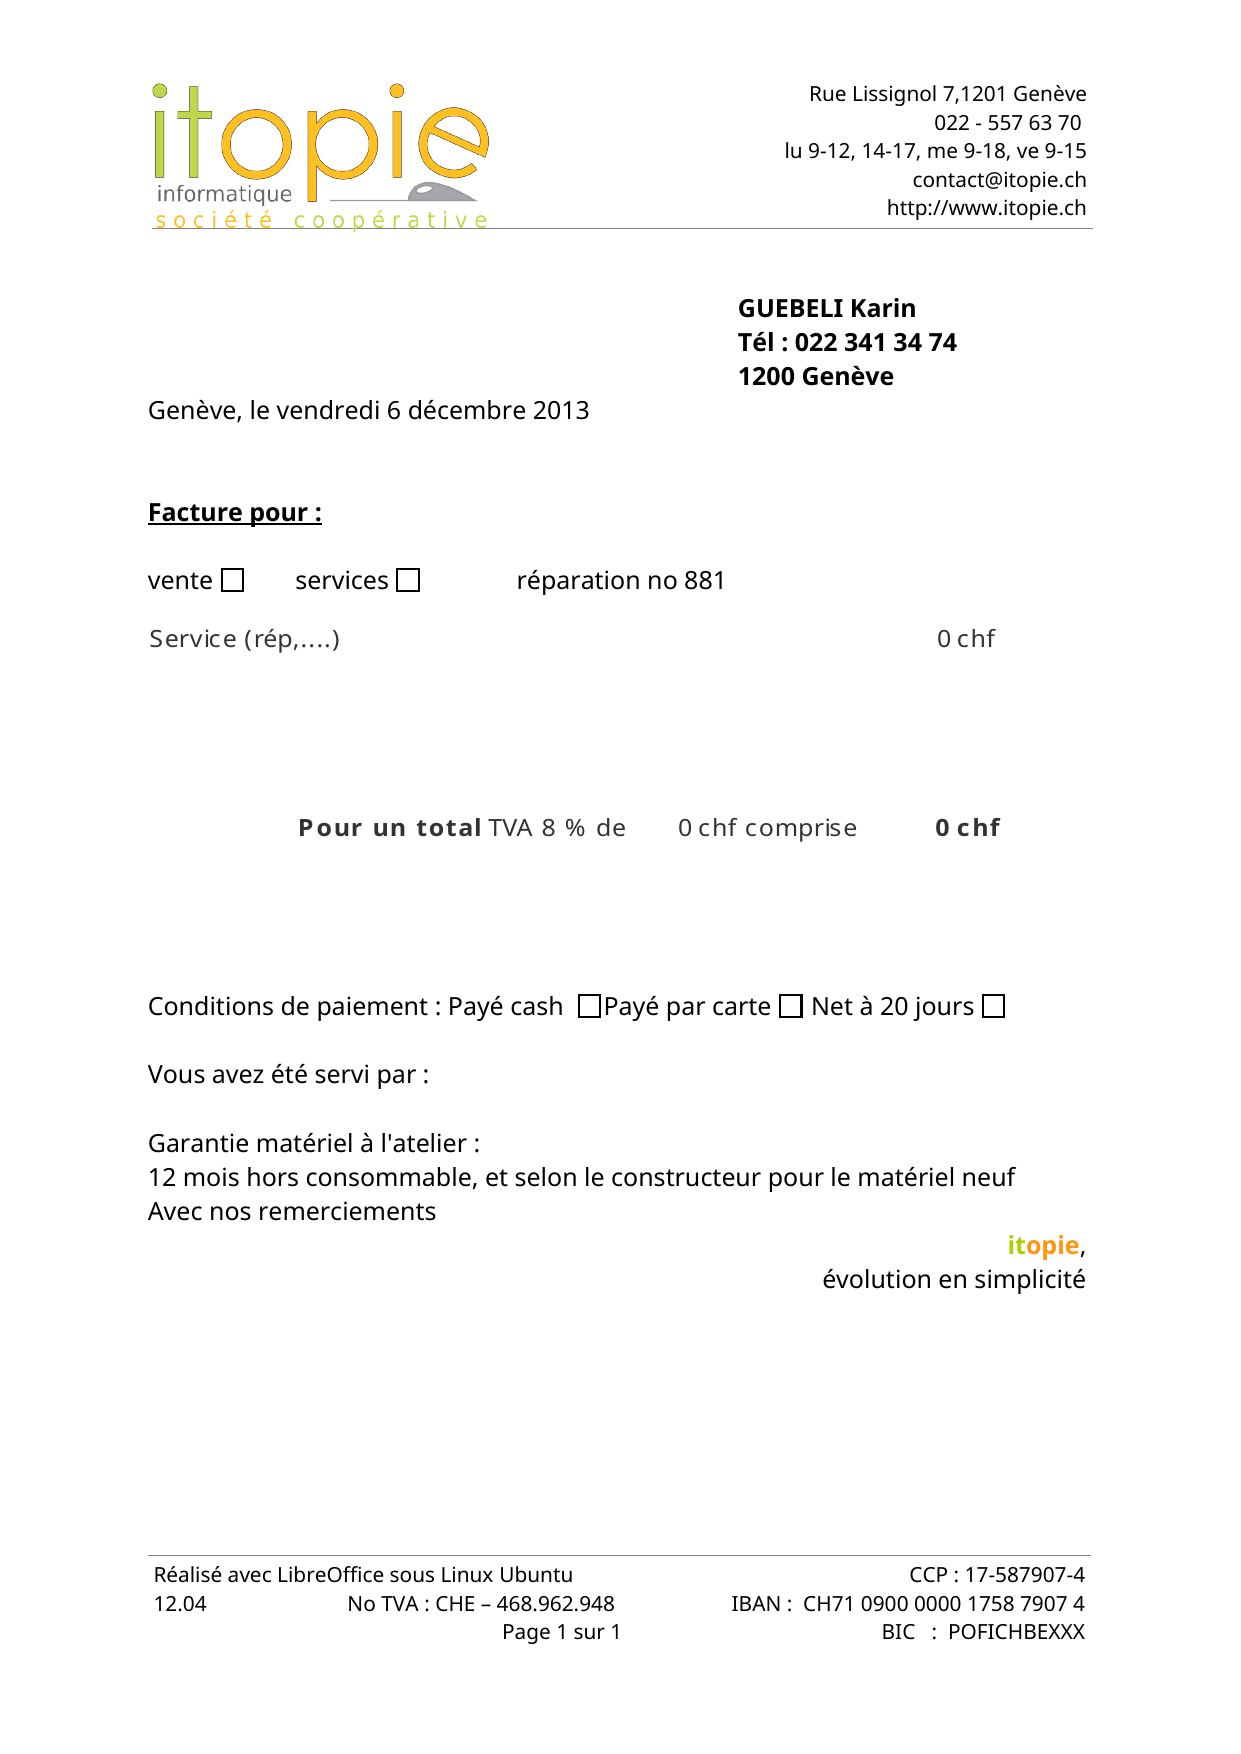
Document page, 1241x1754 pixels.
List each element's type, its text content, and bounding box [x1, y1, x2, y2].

text évolution en simplicité [148, 1262, 1093, 1296]
text GUEBELI Karin [148, 290, 1093, 324]
text 1200 Genève [148, 358, 1093, 392]
text Tél : 022 341 34 74 [148, 324, 1093, 358]
text itopie, [148, 1227, 1093, 1262]
text Vous avez été servi par : [148, 1057, 1093, 1091]
text vente services réparation no 881 [148, 563, 1093, 597]
text Avec nos remerciements [148, 1193, 1093, 1227]
text 12 mois hors consommable, et selon le constructeur pour le matériel neuf [148, 1159, 1093, 1193]
text Conditions de paiement : Payé cash Payé par carte Net à 20 jours [148, 989, 1093, 1023]
text Garantie matériel à l'atelier : [148, 1125, 1093, 1159]
text Genève, le vendredi 6 décembre 2013 [148, 392, 1093, 427]
text Facture pour : [148, 495, 1093, 529]
picture [138, 72, 500, 244]
